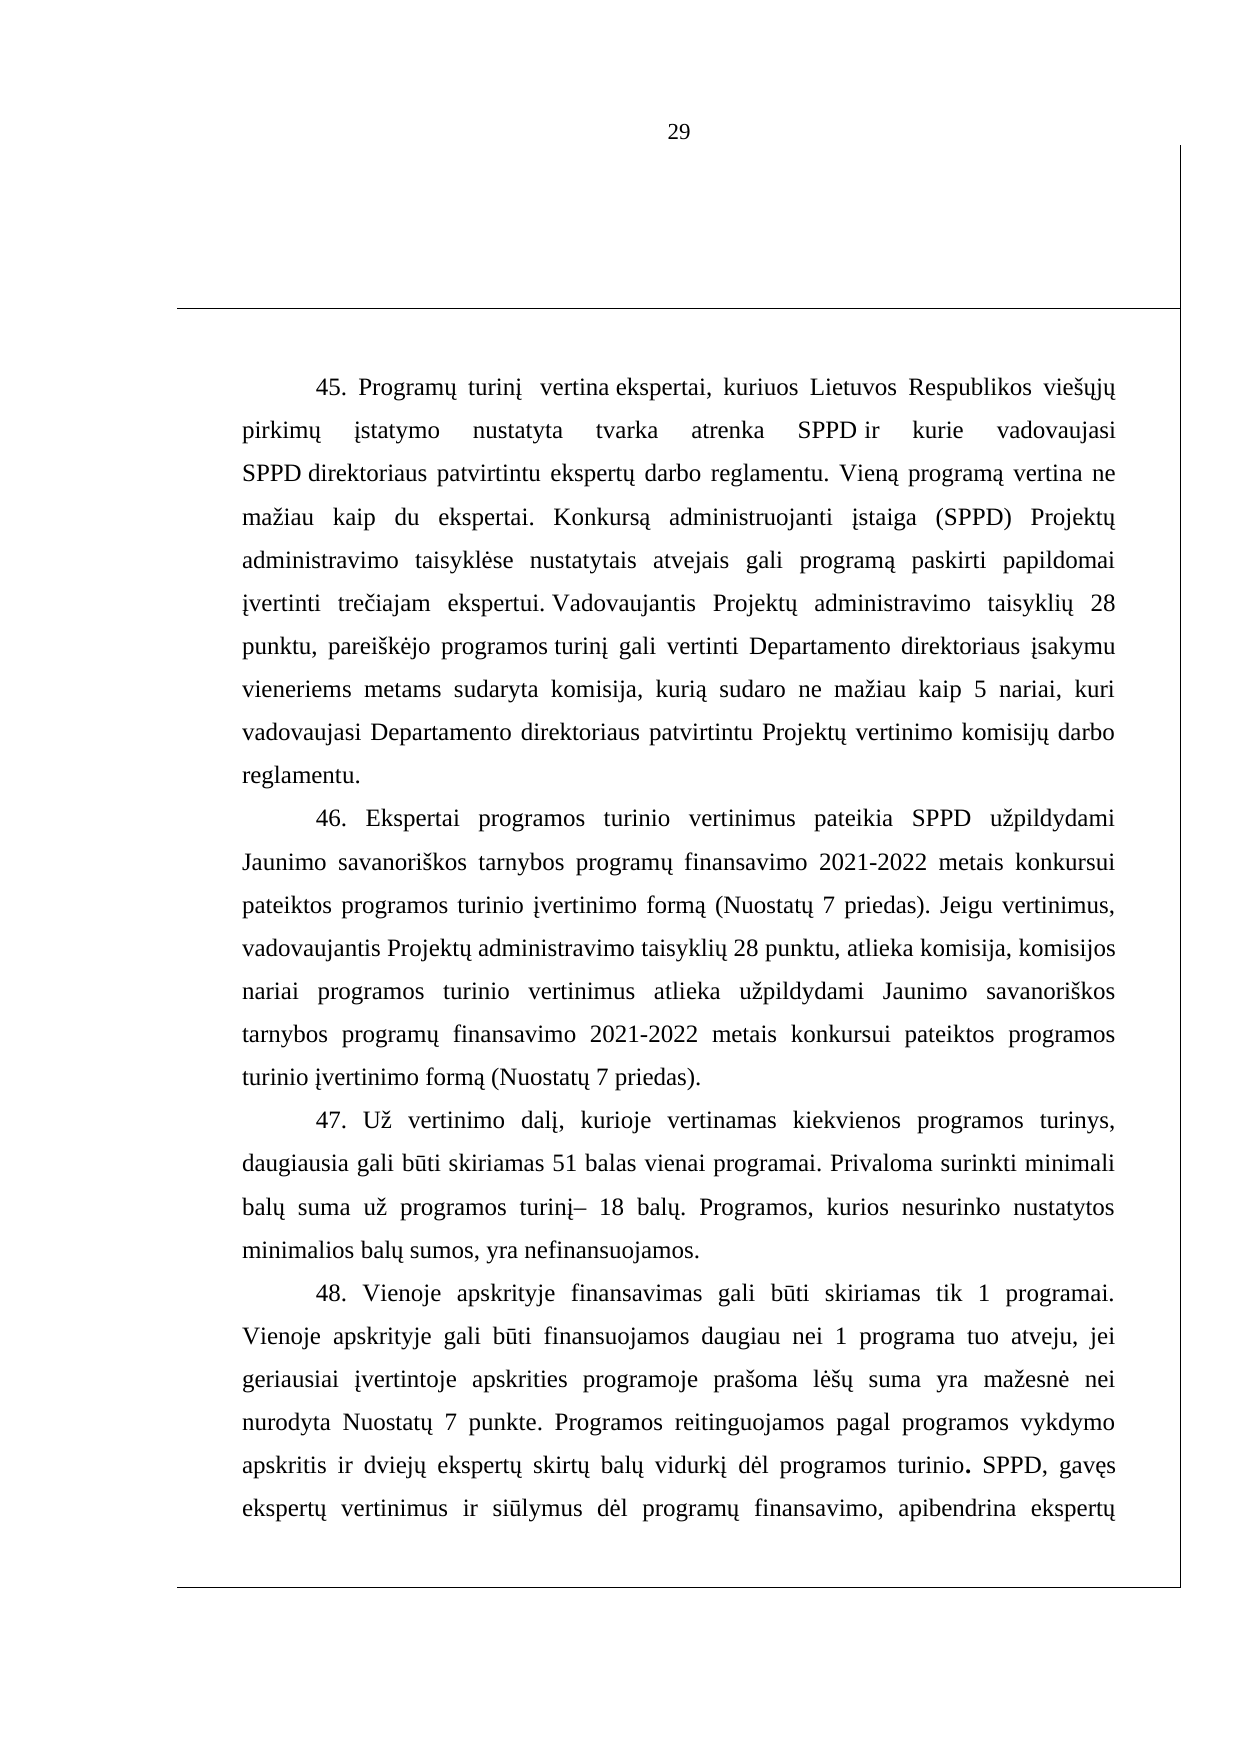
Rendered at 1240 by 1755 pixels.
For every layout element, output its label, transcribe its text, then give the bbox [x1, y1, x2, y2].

text 47. Už vertinimo dalį, kurioje vertinamas kiekvienos programos turinys, daugiausia gali būti skiriamas 51 balas vienai programai. Privaloma surinkti minimali balų suma už programos turinį– 18 balų. Programos, kurios nesurinko nustatytos minimalios balų sumos, yra nefinansuojamos. [177, 1041, 1181, 1213]
text 46. Ekspertai programos turinio vertinimus pateikia SPPD užpildydami Jaunimo savanoriškos tarnybos programų finansavimo 2021-2022 metais konkursui pateiktos programos turinio įvertinimo formą (Nuostatų 7 priedas). Jeigu vertinimus, vadovaujantis Projektų administravimo taisyklių 28 punktu, atlieka komisija, komisijos nariai programos turinio vertinimus atlieka užpildydami Jaunimo savanoriškos tarnybos programų finansavimo 2021-2022 metais konkursui pateiktos programos turinio įvertinimo formą (Nuostatų 7 priedas). [177, 739, 1181, 1041]
text 48. Vienoje apskrityje finansavimas gali būti skiriamas tik 1 programai. Vienoje apskrityje gali būti finansuojamos daugiau nei 1 programa tuo atveju, jei geriausiai įvertintoje apskrities programoje prašoma lėšų suma yra mažesnė nei nurodyta Nuostatų 7 punkte. Programos reitinguojamos pagal programos vykdymo apskritis ir dviejų ekspertų skirtų balų vidurkį dėl programos turinio. SPPD, gavęs ekspertų vertinimus ir siūlymus dėl programų finansavimo, apibendrina ekspertų vertinimus ir siūlymus dėl programų finansavimo, parengdamas programų vertinimo suvestinę, kurioje nurodomas dviejų programą vertinusių ekspertų skirtų balų vidurkis. [177, 1213, 1181, 1587]
text 45. Programų turinį vertina ekspertai, kuriuos Lietuvos Respublikos viešųjų pirkimų įstatymo nustatyta tvarka atrenka SPPD ir kurie vadovaujasi SPPD direktoriaus patvirtintu ekspertų darbo reglamentu. Vieną programą vertina ne mažiau kaip du ekspertai. Konkursą administruojanti įstaiga (SPPD) Projektų administravimo taisyklėse nustatytais atvejais gali programą paskirti papildomai įvertinti trečiajam ekspertui. Vadovaujantis Projektų administravimo taisyklių 28 punktu, pareiškėjo programos turinį gali vertinti Departamento direktoriaus įsakymu vieneriems metams sudaryta komisija, kurią sudaro ne mažiau kaip 5 nariai, kuri vadovaujasi Departamento direktoriaus patvirtintu Projektų vertinimo komisijų darbo reglamentu. [177, 308, 1180, 739]
